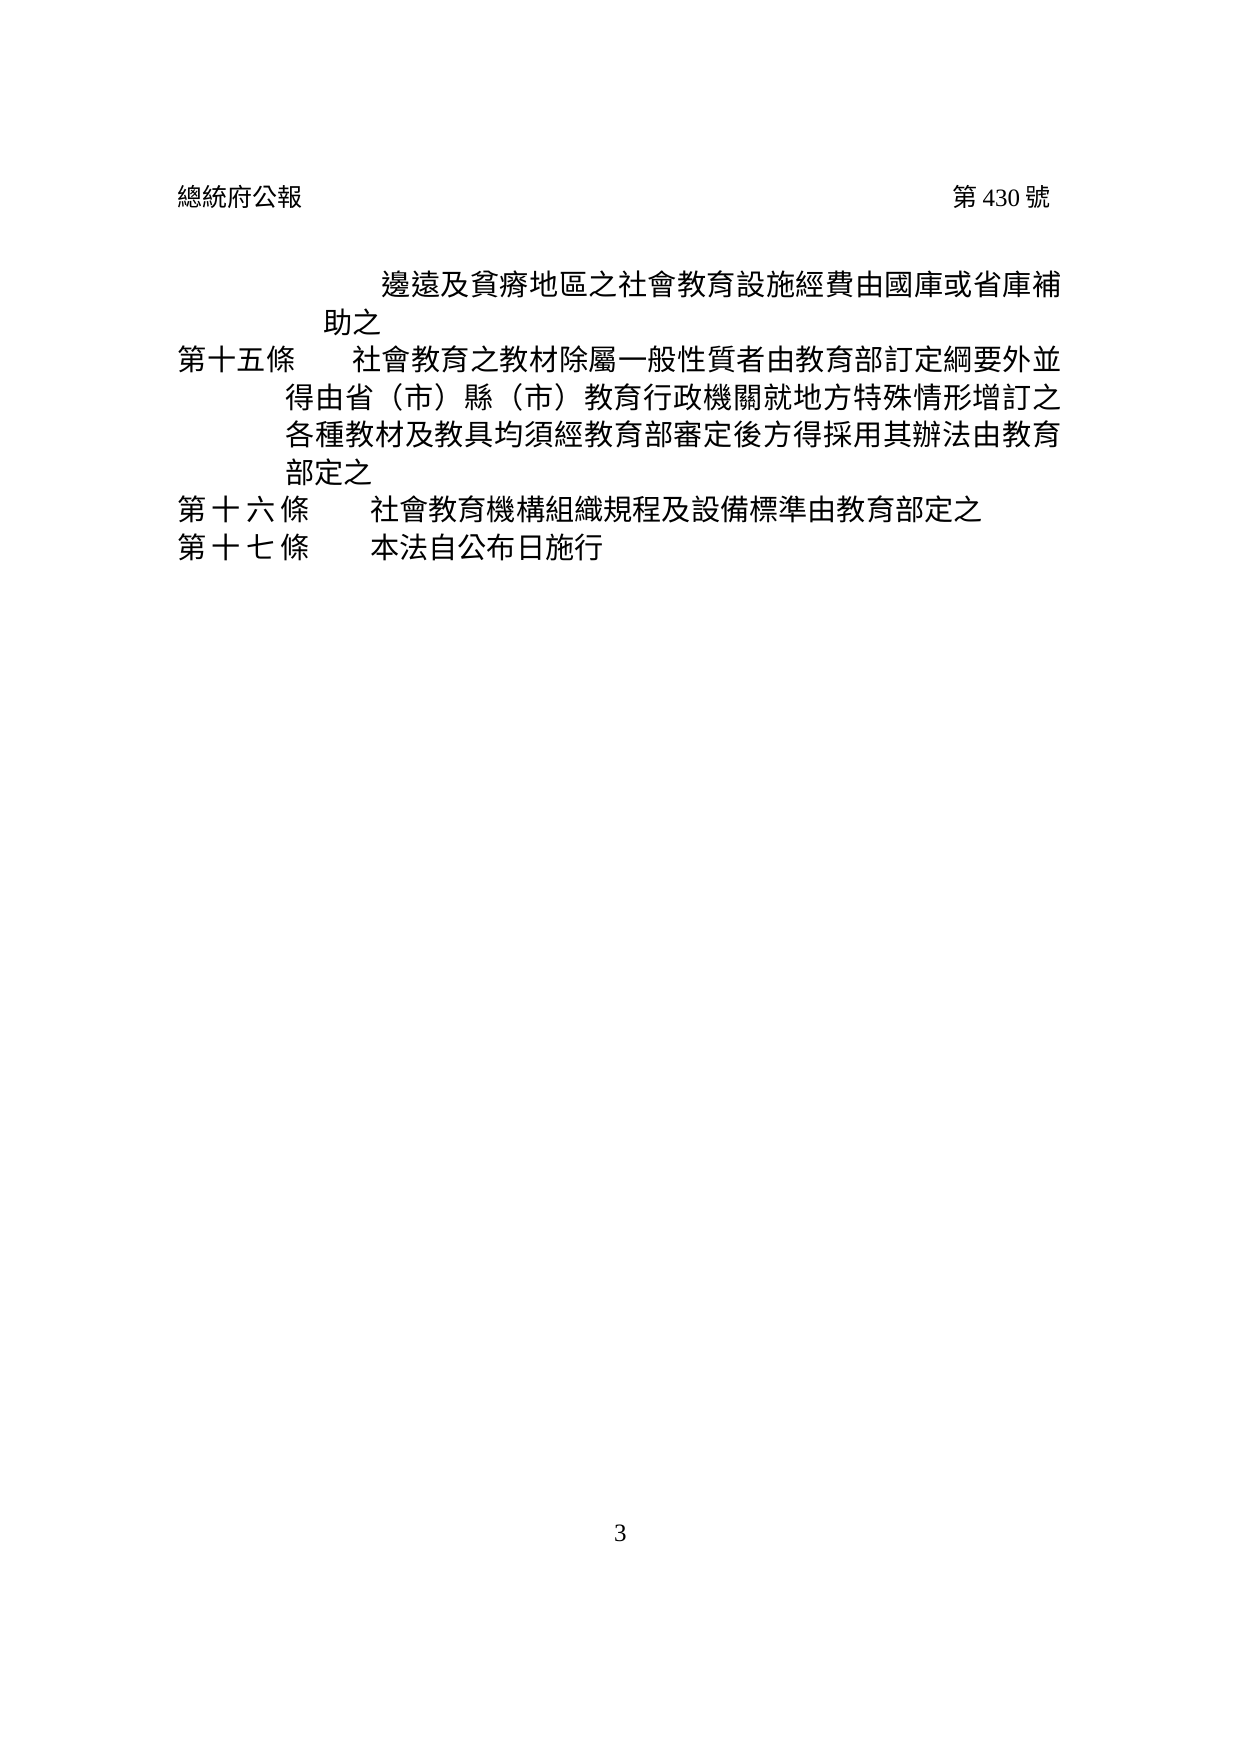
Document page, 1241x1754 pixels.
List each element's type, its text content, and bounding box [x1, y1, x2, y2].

text 邊遠及貧瘠地區之社會教育設施經費由國庫或省庫補助之 [323, 266, 1063, 341]
text 第十六條 社會教育機構組織規程及設備標準由教育部定之 [177, 491, 1063, 528]
text 第十七條 本法自公布日施行 [177, 528, 1063, 566]
text 第十五條 社會教育之教材除屬一般性質者由教育部訂定綱要外並得由省（市）縣（市）教育行政機關就地方特殊情形增訂之各種教材及教具均須經教育部審定後方得採用其辦法由教育部定之 [177, 341, 1063, 491]
